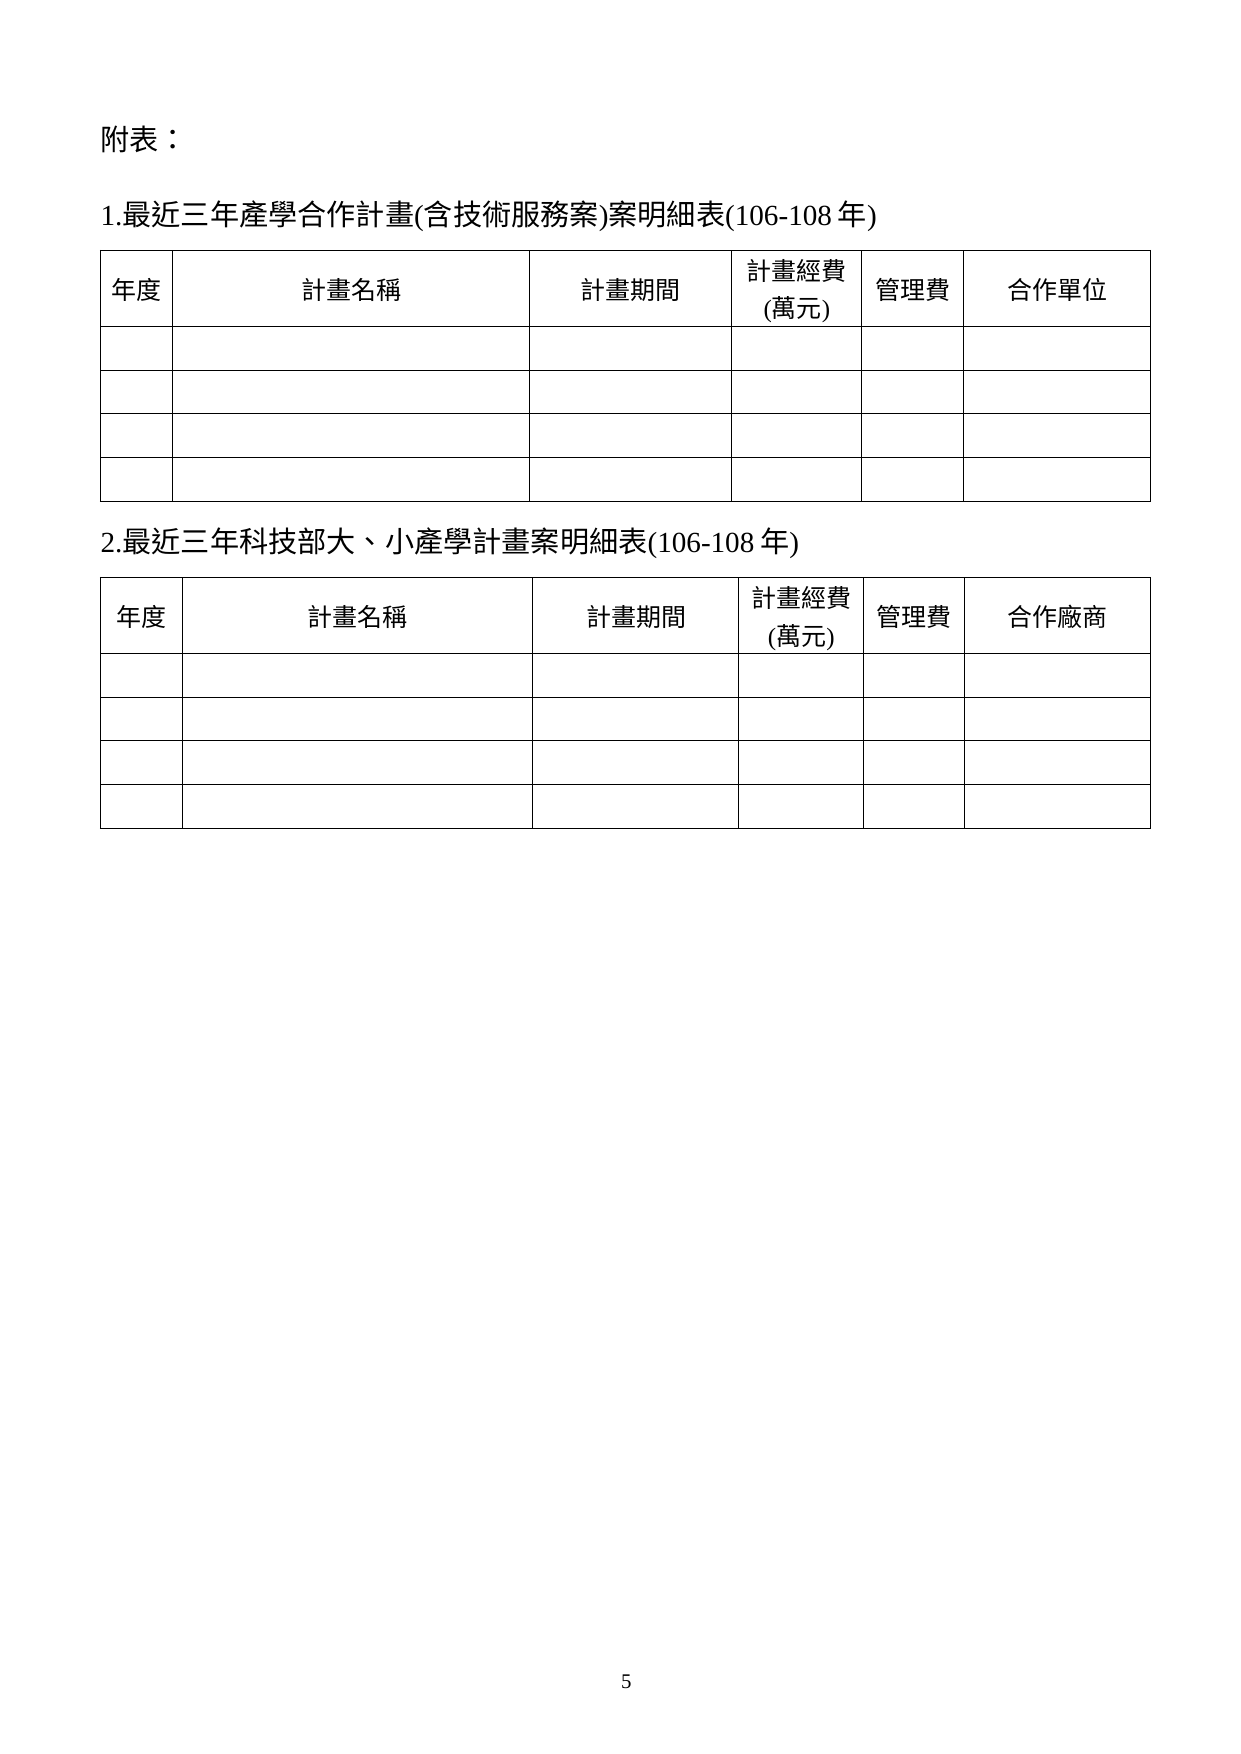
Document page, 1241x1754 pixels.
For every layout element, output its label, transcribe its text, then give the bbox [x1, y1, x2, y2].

table_cell [964, 371, 1150, 413]
table_cell [183, 654, 532, 697]
table_cell [533, 654, 738, 697]
table_cell [530, 414, 731, 457]
table_cell [533, 698, 738, 740]
table_cell [533, 741, 738, 784]
table_cell [530, 458, 731, 501]
table_cell [101, 654, 182, 697]
table_cell [732, 371, 861, 413]
table_cell [183, 698, 532, 740]
table_header 計畫期間 [530, 251, 731, 326]
table_header 計畫經費(萬元) [732, 251, 861, 326]
table_cell [101, 458, 172, 501]
table_cell [739, 698, 863, 740]
text 附表： [100, 100, 1152, 175]
table_cell [101, 741, 182, 784]
table_header 年度 [101, 251, 172, 326]
table_cell [864, 785, 964, 828]
table_cell [530, 371, 731, 413]
table_cell [101, 327, 172, 369]
table_header 年度 [101, 578, 182, 653]
table_cell [732, 327, 861, 369]
table_cell [173, 414, 529, 457]
table_cell [739, 654, 863, 697]
table_header 計畫名稱 [183, 578, 532, 653]
table_header 計畫經費(萬元) [739, 578, 863, 653]
table_cell [739, 785, 863, 828]
table_cell [862, 458, 963, 501]
table_header 計畫名稱 [173, 251, 529, 326]
table_cell [183, 785, 532, 828]
table_cell [101, 785, 182, 828]
table_cell [864, 741, 964, 784]
table_cell [530, 327, 731, 369]
table_cell [101, 698, 182, 740]
table_cell [965, 654, 1150, 697]
table_cell [732, 414, 861, 457]
table_cell [173, 371, 529, 413]
table_header 合作廠商 [965, 578, 1150, 653]
table_cell [533, 785, 738, 828]
table_cell [183, 741, 532, 784]
table_cell [864, 698, 964, 740]
text 1.最近三年產學合作計畫(含技術服務案)案明細表(106-108年) [100, 175, 1152, 250]
table_cell [965, 785, 1150, 828]
table_cell [965, 741, 1150, 784]
table_header 計畫期間 [533, 578, 738, 653]
table_cell [862, 371, 963, 413]
table_cell [739, 741, 863, 784]
table_cell [862, 414, 963, 457]
table_cell [101, 414, 172, 457]
table_cell [732, 458, 861, 501]
table_cell [965, 698, 1150, 740]
table_cell [964, 414, 1150, 457]
table_cell [101, 371, 172, 413]
table_header 合作單位 [964, 251, 1150, 326]
table_cell [173, 327, 529, 369]
text 2.最近三年科技部大、小產學計畫案明細表(106-108年) [100, 502, 1152, 577]
table_cell [864, 654, 964, 697]
table_cell [173, 458, 529, 501]
table_cell [862, 327, 963, 369]
table_header 管理費 [864, 578, 964, 653]
table_cell [964, 327, 1150, 369]
table_cell [964, 458, 1150, 501]
table_header 管理費 [862, 251, 963, 326]
